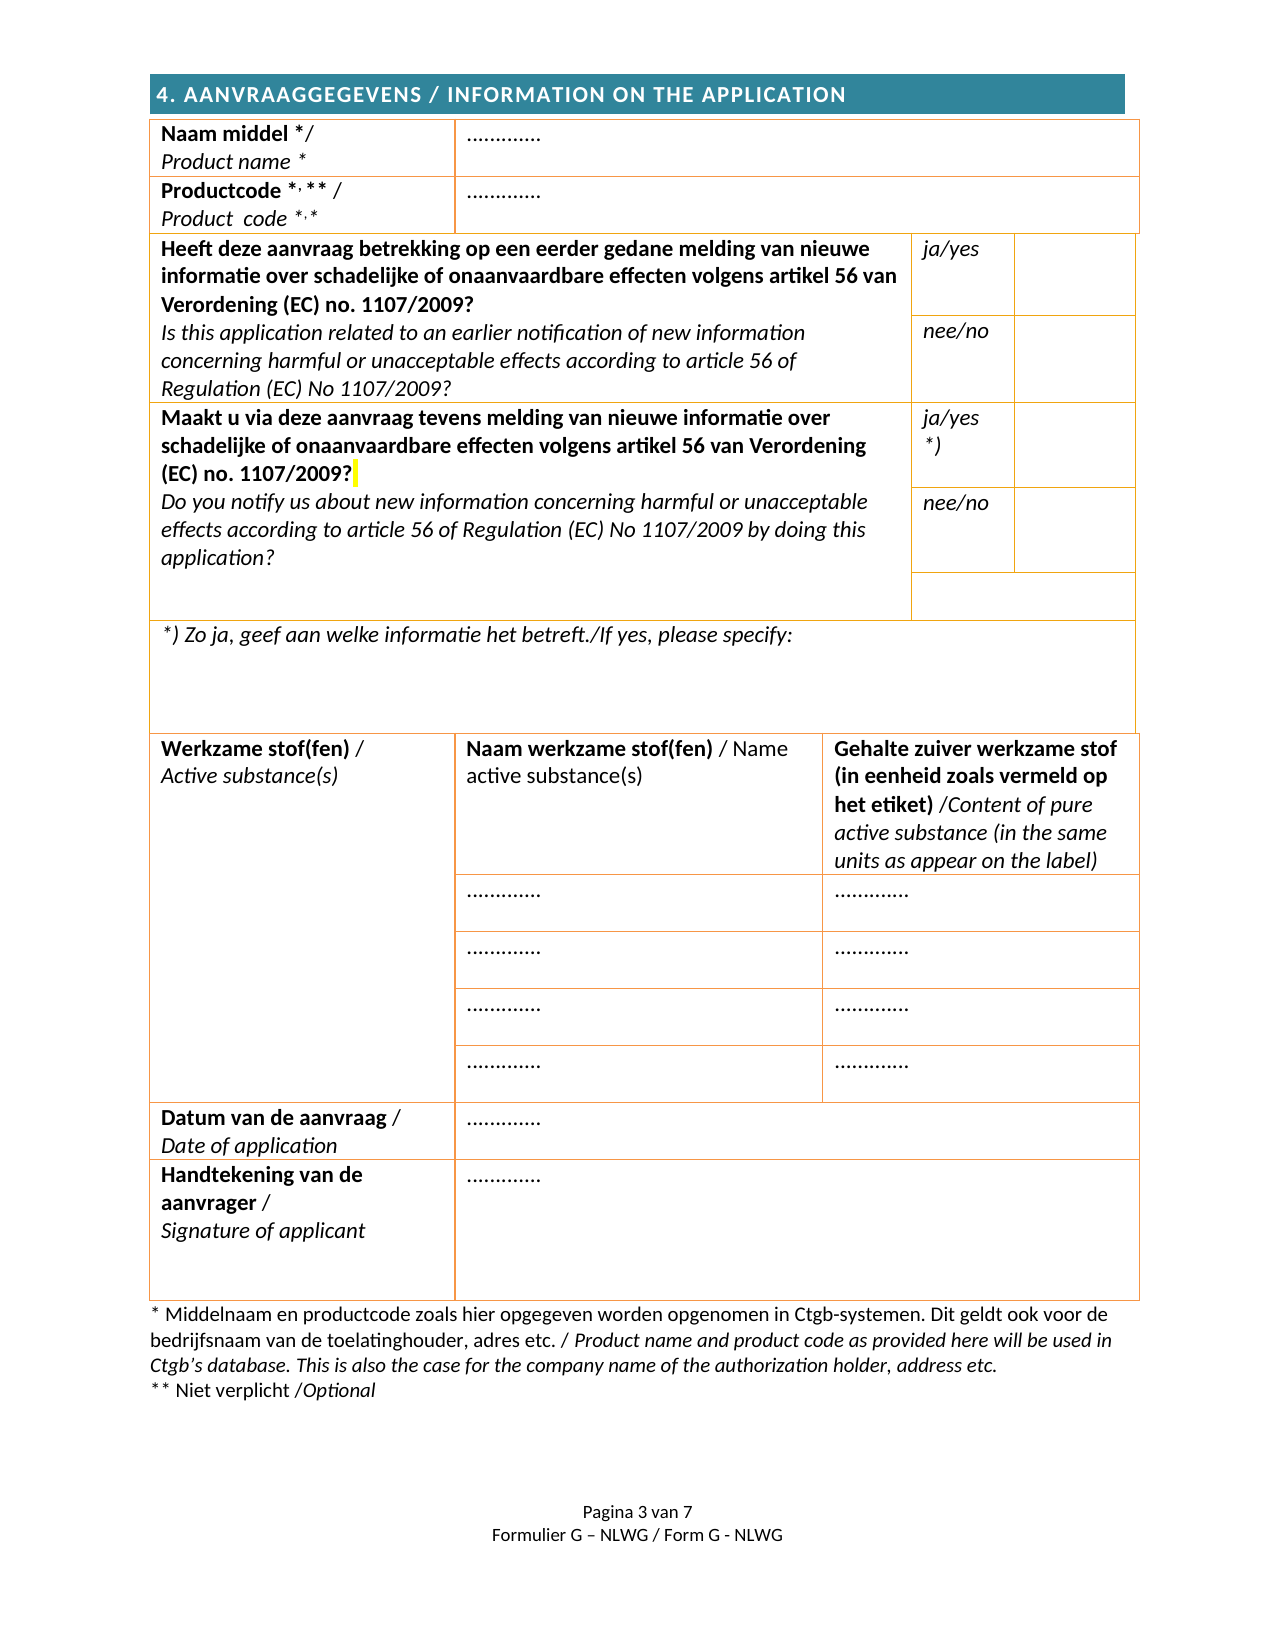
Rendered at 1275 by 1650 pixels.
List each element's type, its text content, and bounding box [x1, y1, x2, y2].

table_cell ja/yes *) [912, 403, 1014, 487]
table_cell Werkzame stof(fen) / Active substance(s) [150, 734, 454, 1102]
text * Middelnaam en productcode zoals hier opgegeven worden opgenomen in Ctgb-systemen. Dit geldt ook voor de bedrijfsnaam van de toelatinghouder, adres etc. / Product name and product code as provided here will be used in Ctgb’s database. This is also the case for the company name of the authorization holder, address etc. [150, 1301, 1125, 1378]
table_cell Gehalte zuiver werkzame stof (in eenheid zoals vermeld op het etiket) /Content of pure active substance (in the same units as appear on the label) [823, 734, 1139, 874]
table_cell ............. [823, 1046, 1139, 1102]
table_cell ............. [823, 932, 1139, 988]
table_cell Heeft deze aanvraag betrekking op een eerder gedane melding van nieuwe informatie over schadelijke of onaanvaardbare effecten volgens artikel 56 van Verordening (EC) no. 1107/2009? Is this application related to an earlier notification of new information concerning harmful or unacceptable effects according to article 56 of Regulation (EC) No 1107/2009? [150, 234, 911, 402]
table_cell Productcode *, ** / Product code *,* [150, 177, 454, 233]
table_cell ............. [823, 875, 1139, 931]
table_cell ............. [456, 932, 822, 988]
table_cell ............. [456, 875, 822, 931]
table_cell ............. [456, 177, 1139, 233]
table_cell Maakt u via deze aanvraag tevens melding van nieuwe informatie over schadelijke of onaanvaardbare effecten volgens artikel 56 van Verordening (EC) no. 1107/2009? Do you notify us about new information concerning harmful or unacceptable effects according to article 56 of Regulation (EC) No 1107/2009 by doing this application? [150, 403, 911, 619]
table_header ............. [456, 120, 1139, 176]
table_cell [1015, 234, 1135, 315]
table_cell nee/no [912, 316, 1014, 402]
table_cell [1015, 316, 1135, 402]
table_cell ja/yes [912, 234, 1014, 315]
table_cell ............. [823, 989, 1139, 1045]
table_cell [1015, 488, 1135, 572]
table_cell Naam werkzame stof(fen) / Name active substance(s) [456, 734, 822, 874]
table_cell ............. [456, 1160, 1139, 1300]
table_cell Datum van de aanvraag / Date of application [150, 1103, 454, 1159]
table_cell nee/no [912, 488, 1014, 572]
table_cell ............. [456, 989, 822, 1045]
table_cell Handtekening van de aanvrager / Signature of applicant [150, 1160, 454, 1300]
table_cell *) Zo ja, geef aan welke informatie het betreft./If yes, please specify: [150, 621, 1135, 733]
subtitle 4. Aanvraaggegevens / information on the application [156, 80, 1119, 108]
table_cell [912, 573, 1135, 619]
table_cell [1015, 403, 1135, 487]
text ** Niet verplicht /Optional [150, 1378, 1125, 1403]
table_cell ............. [456, 1046, 822, 1102]
table_header Naam middel */ Product name * [150, 120, 454, 176]
table_cell ............. [456, 1103, 1139, 1159]
